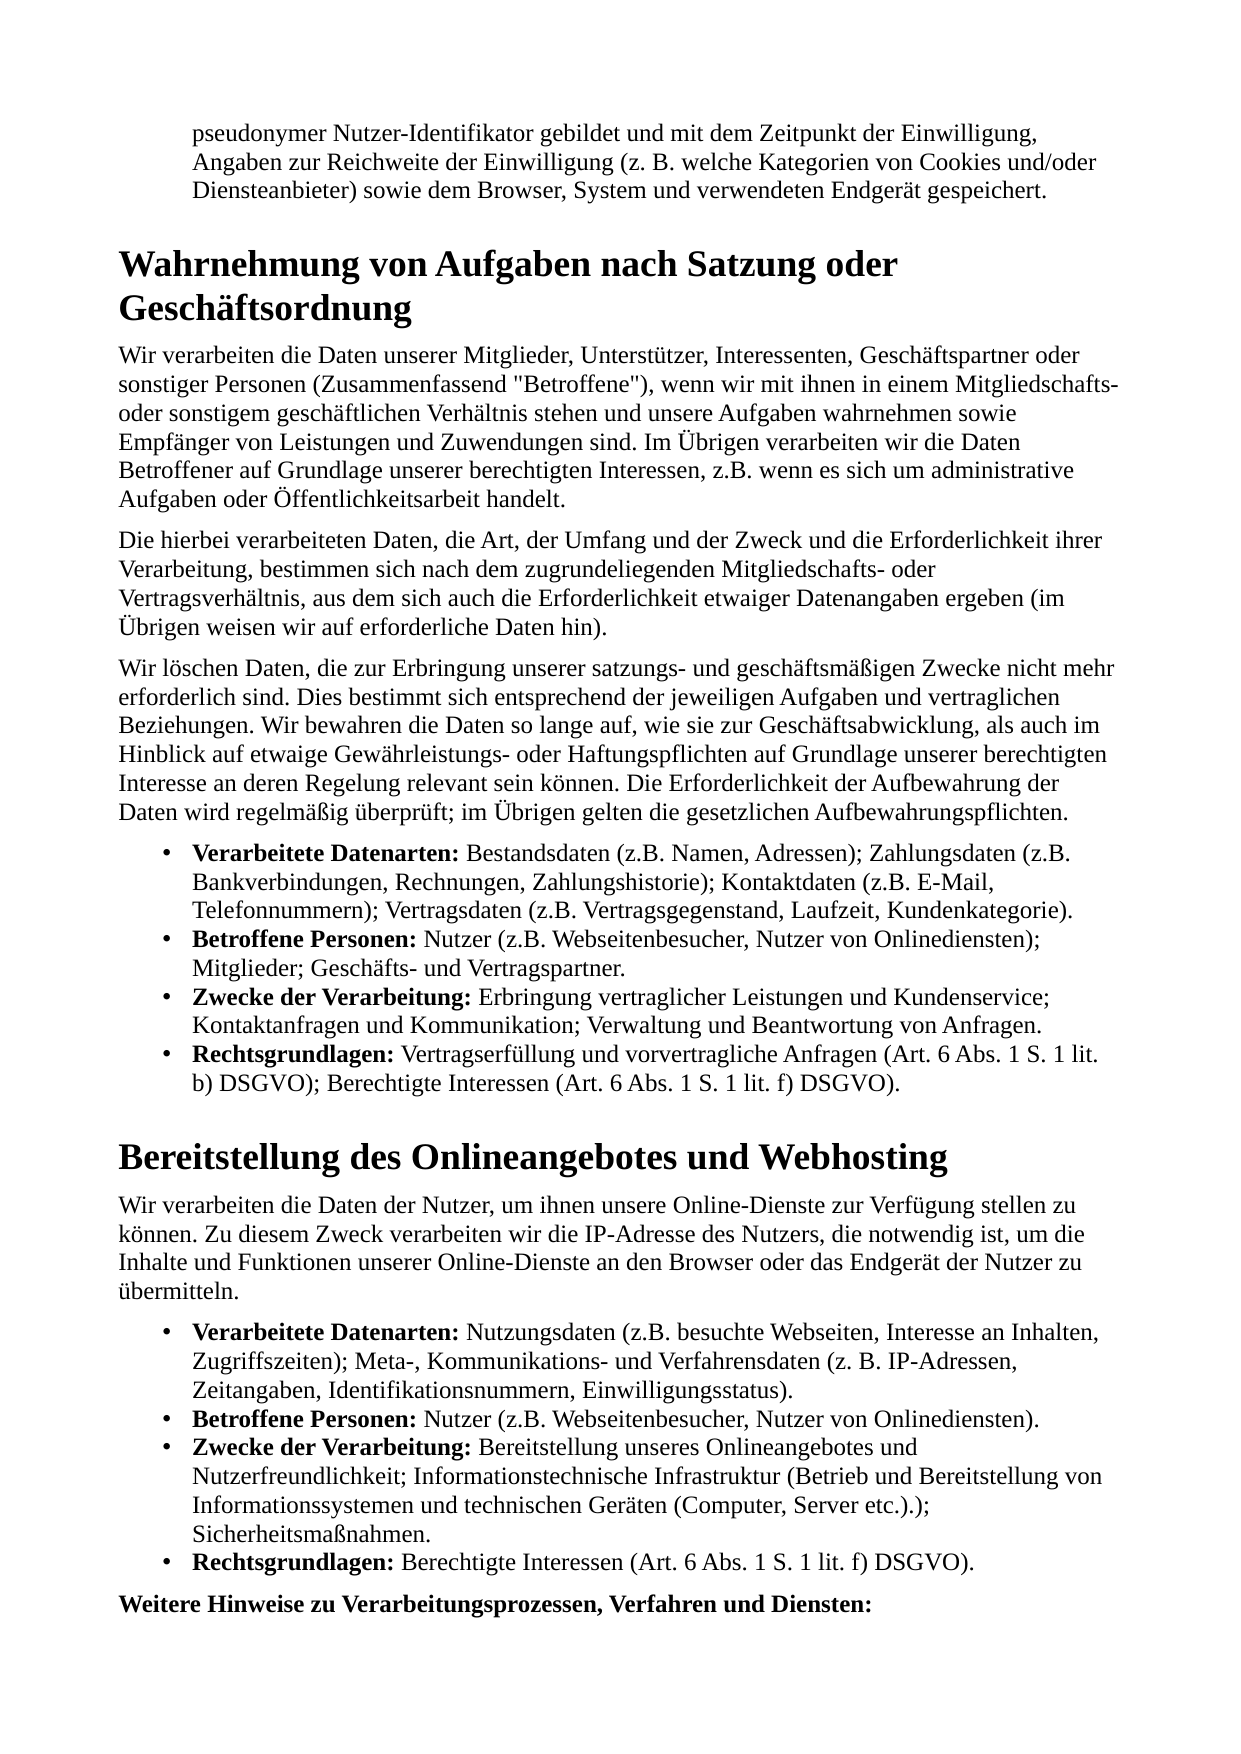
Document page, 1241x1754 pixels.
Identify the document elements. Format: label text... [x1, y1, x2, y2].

list Betroffene Personen: Nutzer (z.B. Webseitenbesucher, Nutzer von Onlinediensten). [162, 1404, 1122, 1432]
list Zwecke der Verarbeitung: Erbringung vertraglicher Leistungen und Kundenservice; Kontaktanfragen und Kommunikation; Verwaltung und Beantwortung von Anfragen. [162, 982, 1122, 1039]
list Verarbeitete Datenarten: Nutzungsdaten (z.B. besuchte Webseiten, Interesse an Inhalten, Zugriffszeiten); Meta-, Kommunikations- und Verfahrensdaten (z. B. IP-Adressen, Zeitangaben, Identifikationsnummern, Einwilligungsstatus). [162, 1317, 1122, 1404]
text Wir löschen Daten, die zur Erbringung unserer satzungs- und geschäftsmäßigen Zwecke nicht mehr erforderlich sind. Dies bestimmt sich entsprechend der jeweiligen Aufgaben und vertraglichen Beziehungen. Wir bewahren die Daten so lange auf, wie sie zur Geschäftsabwicklung, als auch im Hinblick auf etwaige Gewährleistungs- oder Haftungspflichten auf Grundlage unserer berechtigten Interesse an deren Regelung relevant sein können. Die Erforderlichkeit der Aufbewahrung der Daten wird regelmäßig überprüft; im Übrigen gelten die gesetzlichen Aufbewahrungspflichten. [118, 653, 1122, 826]
subtitle Bereitstellung des Onlineangebotes und Webhosting [118, 1134, 1122, 1177]
text Wir verarbeiten die Daten unserer Mitglieder, Unterstützer, Interessenten, Geschäftspartner oder sonstiger Personen (Zusammenfassend "Betroffene"), wenn wir mit ihnen in einem Mitgliedschafts- oder sonstigem geschäftlichen Verhältnis stehen und unsere Aufgaben wahrnehmen sowie Empfänger von Leistungen und Zuwendungen sind. Im Übrigen verarbeiten wir die Daten Betroffener auf Grundlage unserer berechtigten Interessen, z.B. wenn es sich um administrative Aufgaben oder Öffentlichkeitsarbeit handelt. [118, 341, 1122, 513]
subtitle Wahrnehmung von Aufgaben nach Satzung oder Geschäftsordnung [118, 242, 1122, 328]
list pseudonymer Nutzer-Identifikator gebildet und mit dem Zeitpunkt der Einwilligung, Angaben zur Reichweite der Einwilligung (z. B. welche Kategorien von Cookies und/oder Diensteanbieter) sowie dem Browser, System und verwendeten Endgerät gespeichert. [162, 118, 1122, 204]
text Wir verarbeiten die Daten der Nutzer, um ihnen unsere Online-Dienste zur Verfügung stellen zu können. Zu diesem Zweck verarbeiten wir die IP-Adresse des Nutzers, die notwendig ist, um die Inhalte und Funktionen unserer Online-Dienste an den Browser oder das Endgerät der Nutzer zu übermitteln. [118, 1190, 1122, 1305]
list Betroffene Personen: Nutzer (z.B. Webseitenbesucher, Nutzer von Onlinediensten); Mitglieder; Geschäfts- und Vertragspartner. [162, 924, 1122, 982]
text Die hierbei verarbeiteten Daten, die Art, der Umfang und der Zweck und die Erforderlichkeit ihrer Verarbeitung, bestimmen sich nach dem zugrundeliegenden Mitgliedschafts- oder Vertragsverhältnis, aus dem sich auch die Erforderlichkeit etwaiger Datenangaben ergeben (im Übrigen weisen wir auf erforderliche Daten hin). [118, 526, 1122, 641]
text Weitere Hinweise zu Verarbeitungsprozessen, Verfahren und Diensten: [118, 1589, 1122, 1617]
list Rechtsgrundlagen: Vertragserfüllung und vorvertragliche Anfragen (Art. 6 Abs. 1 S. 1 lit. b) DSGVO); Berechtigte Interessen (Art. 6 Abs. 1 S. 1 lit. f) DSGVO). [162, 1039, 1122, 1097]
list Zwecke der Verarbeitung: Bereitstellung unseres Onlineangebotes und Nutzerfreundlichkeit; Informationstechnische Infrastruktur (Betrieb und Bereitstellung von Informationssystemen und technischen Geräten (Computer, Server etc.).); Sicherheitsmaßnahmen. [162, 1432, 1122, 1547]
list Rechtsgrundlagen: Berechtigte Interessen (Art. 6 Abs. 1 S. 1 lit. f) DSGVO). [162, 1547, 1122, 1576]
list Verarbeitete Datenarten: Bestandsdaten (z.B. Namen, Adressen); Zahlungsdaten (z.B. Bankverbindungen, Rechnungen, Zahlungshistorie); Kontaktdaten (z.B. E-Mail, Telefonnummern); Vertragsdaten (z.B. Vertragsgegenstand, Laufzeit, Kundenkategorie). [162, 838, 1122, 924]
